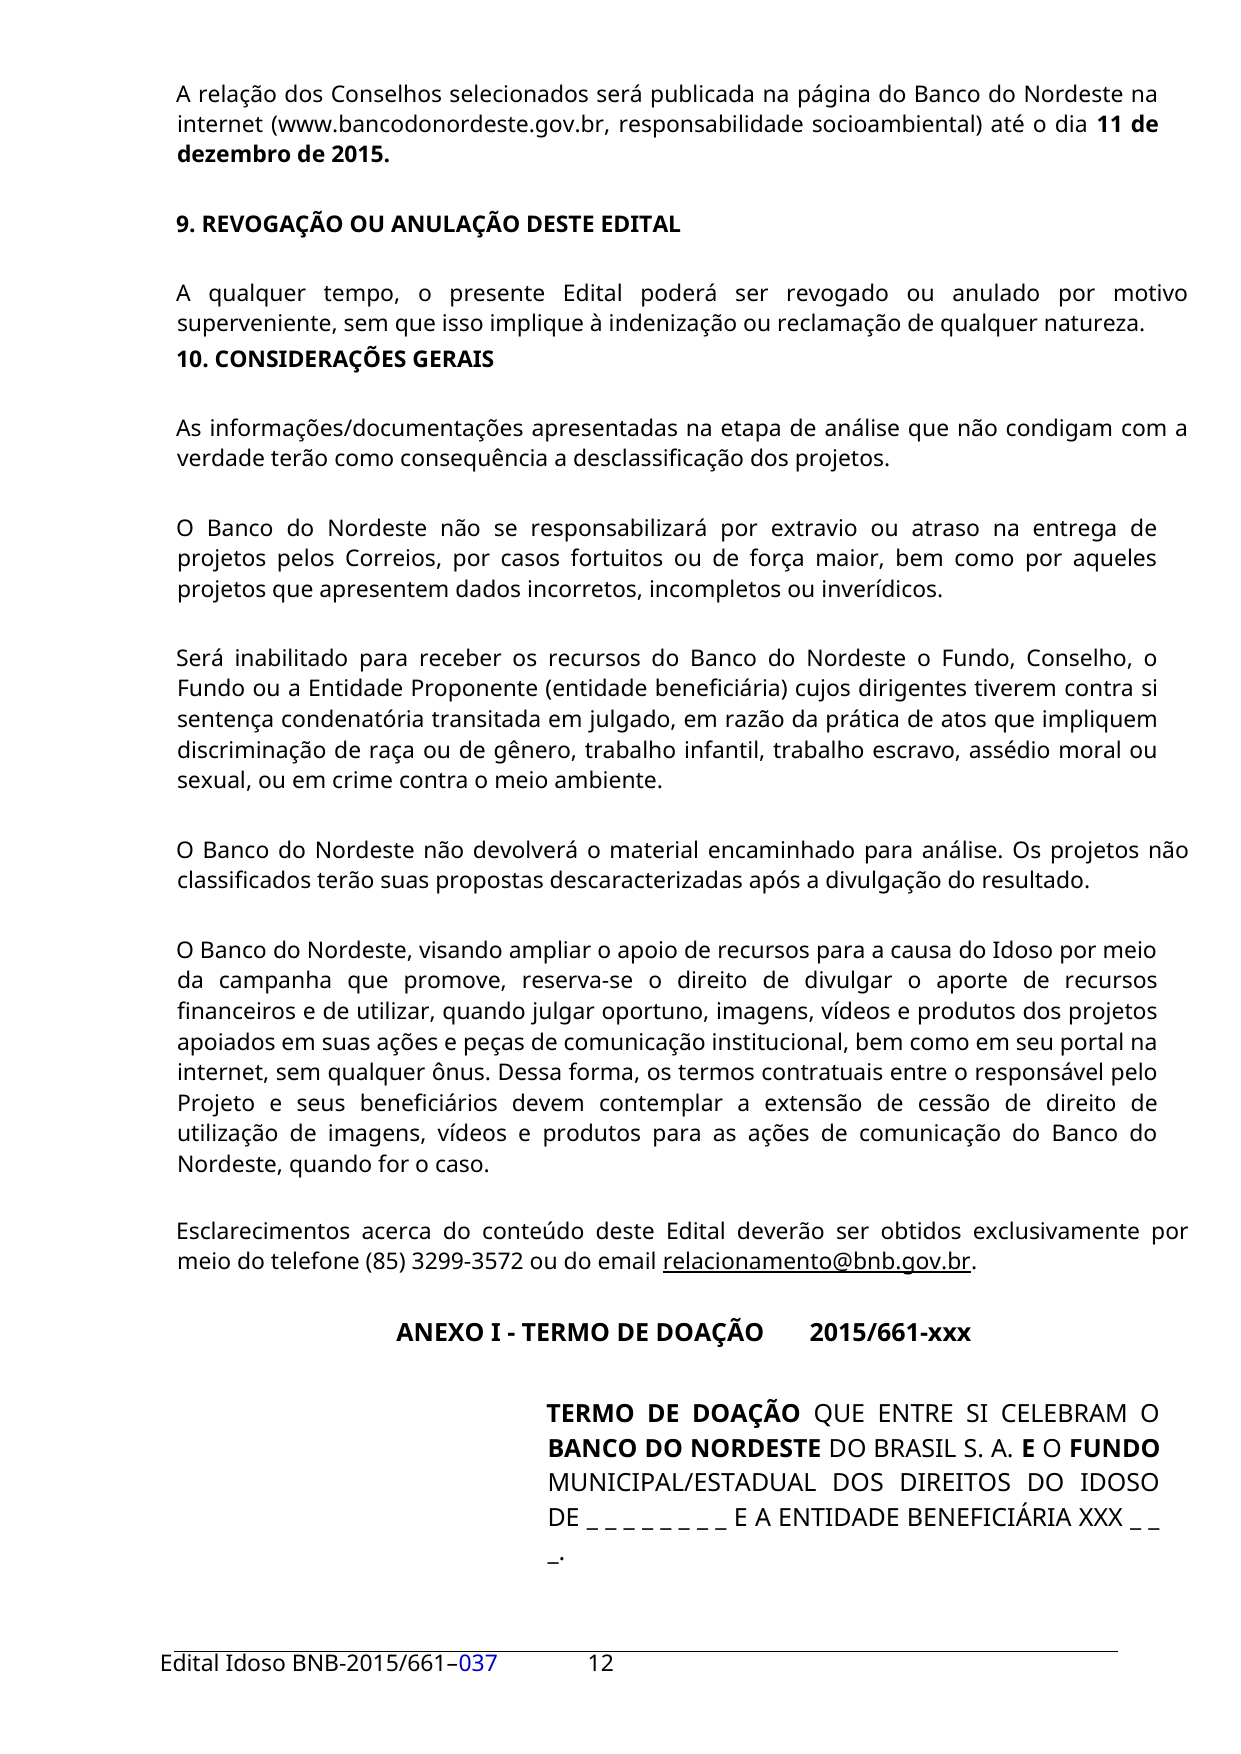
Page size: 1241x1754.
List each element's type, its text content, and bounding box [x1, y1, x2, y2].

text 9. REVOGAÇÃO OU ANULAÇÃO DESTE EDITAL [176, 208, 1190, 239]
text As informações/documentações apresentadas na etapa de análise que não condigam com a verdade terão como consequência a desclassificação dos projetos. [176, 412, 1190, 473]
text ANEXO I - TERMO DE DOAÇÃO 2015/661-xxx [176, 1314, 1190, 1348]
text A qualquer tempo, o presente Edital poderá ser revogado ou anulado por motivo superveniente, sem que isso implique à indenização ou reclamação de qualquer natureza. [176, 277, 1190, 338]
text TERMO DE DOAÇÃO QUE ENTRE SI CELEBRAM O BANCO DO NORDESTE DO BRASIL S. A. E O FUNDO MUNICIPAL/ESTADUAL DOS DIREITOS DO IDOSO DE _ _ _ _ _ _ _ _ E A ENTIDADE BENEFICIÁRIA XXX _ _ _. [546, 1396, 1160, 1568]
text Será inabilitado para receber os recursos do Banco do Nordeste o Fundo, Conselho, o Fundo ou a Entidade Proponente (entidade beneficiária) cujos dirigentes tiverem contra si sentença condenatória transitada em julgado, em razão da prática de atos que impliquem discriminação de raça ou de gênero, trabalho infantil, trabalho escravo, assédio moral ou sexual, ou em crime contra o meio ambiente. [176, 642, 1159, 796]
text A relação dos Conselhos selecionados será publicada na página do Banco do Nordeste na internet (www.bancodonordeste.gov.br, responsabilidade socioambiental) até o dia 11 de dezembro de 2015. [176, 78, 1159, 169]
text Esclarecimentos acerca do conteúdo deste Edital deverão ser obtidos exclusivamente por meio do telefone (85) 3299-3572 ou do email relacionamento@bnb.gov.br. [176, 1215, 1190, 1276]
text O Banco do Nordeste, visando ampliar o apoio de recursos para a causa do Idoso por meio da campanha que promove, reserva-se o direito de divulgar o aporte de recursos financeiros e de utilizar, quando julgar oportuno, imagens, vídeos e produtos dos projetos apoiados em suas ações e peças de comunicação institucional, bem como em seu portal na internet, sem qualquer ônus. Dessa forma, os termos contratuais entre o responsável pelo Projeto e seus beneficiários devem contemplar a extensão de cessão de direito de utilização de imagens, vídeos e produtos para as ações de comunicação do Banco do Nordeste, quando for o caso. [176, 934, 1159, 1179]
text O Banco do Nordeste não se responsabilizará por extravio ou atraso na entrega de projetos pelos Correios, por casos fortuitos ou de força maior, bem como por aqueles projetos que apresentem dados incorretos, incompletos ou inverídicos. [176, 512, 1158, 604]
text O Banco do Nordeste não devolverá o material encaminhado para análise. Os projetos não classificados terão suas propostas descaracterizadas após a divulgação do resultado. [176, 834, 1190, 896]
text 10. CONSIDERAÇÕES GERAIS [176, 343, 1190, 374]
